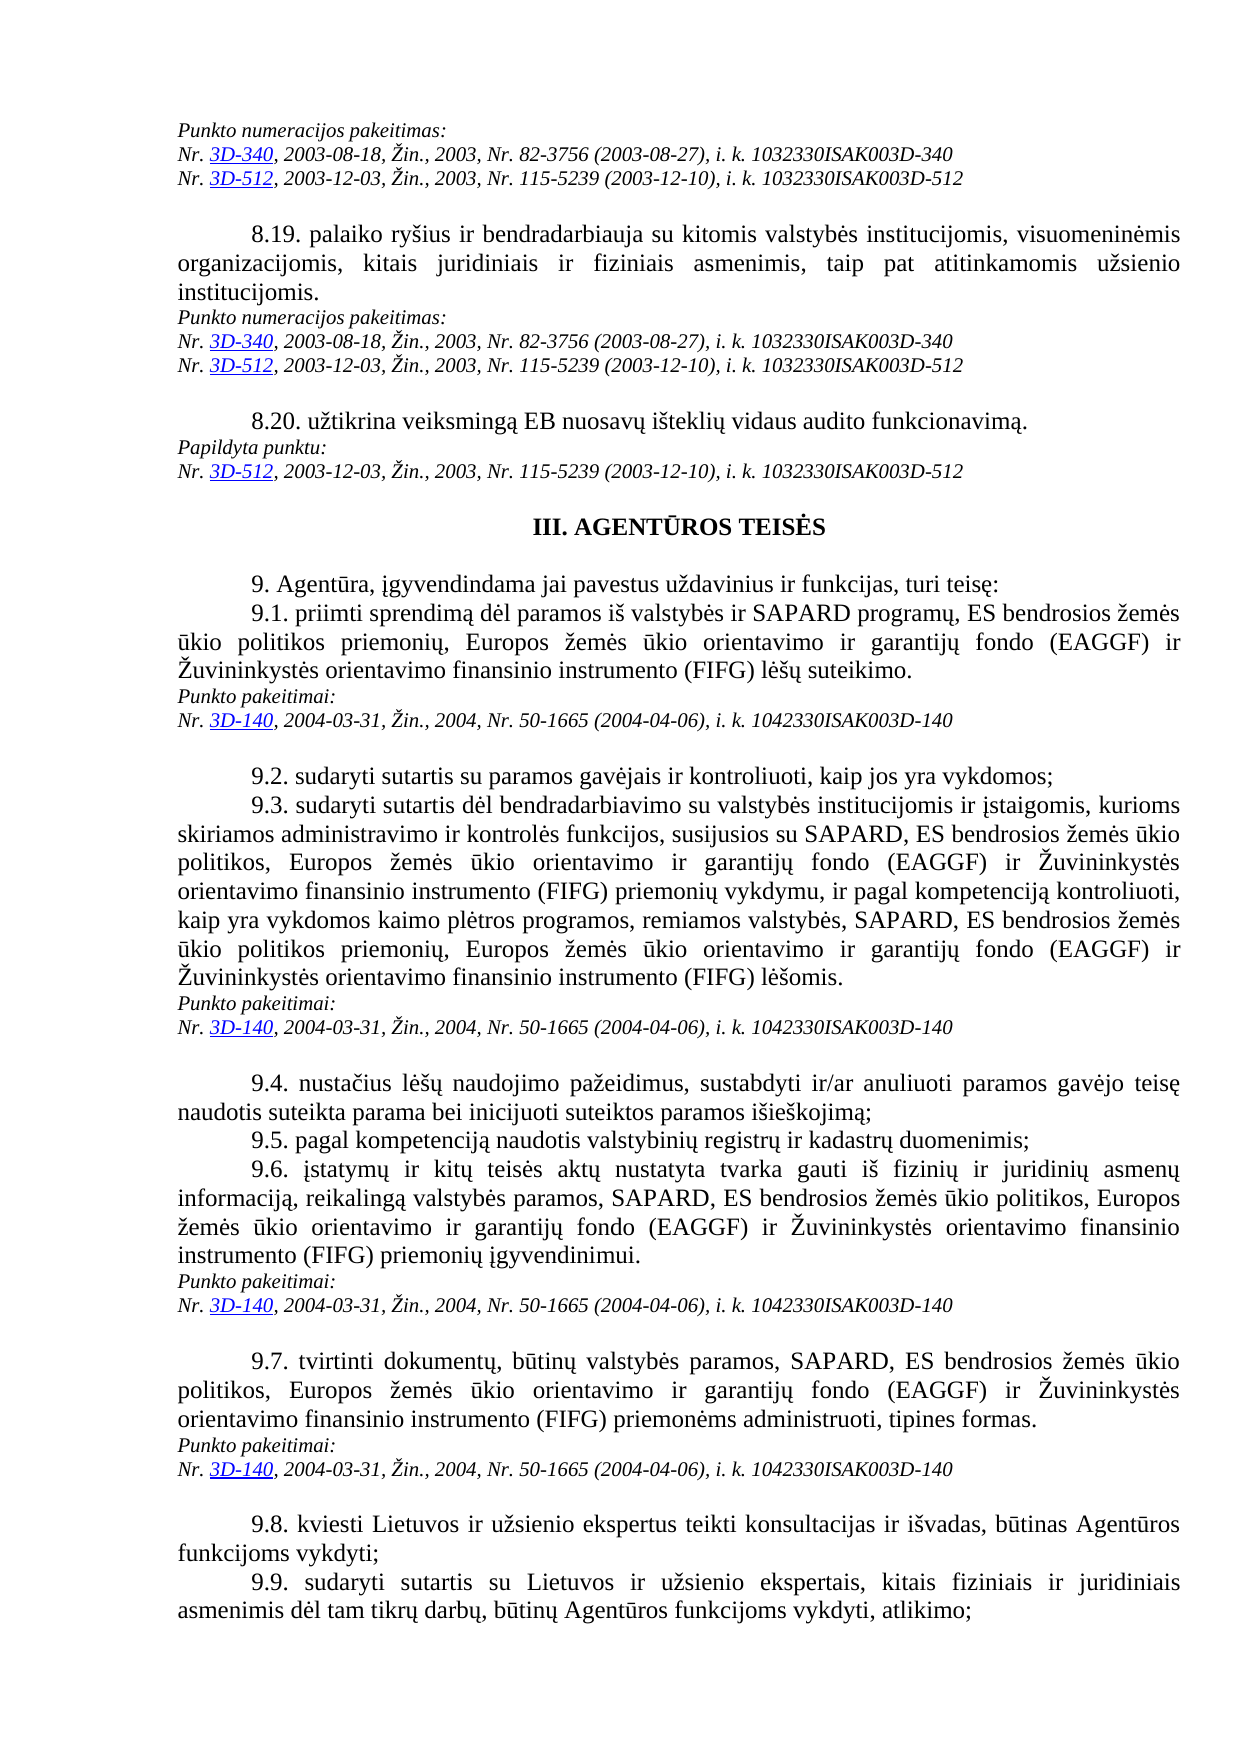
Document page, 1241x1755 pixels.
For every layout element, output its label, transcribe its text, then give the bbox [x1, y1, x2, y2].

text Punkto pakeitimai: [177, 1432, 1181, 1457]
text Nr. 3D-512, 2003-12-03, Žin., 2003, Nr. 115-5239 (2003-12-10), i. k. 1032330ISAK003D-512 [177, 353, 1181, 377]
text 9.7. tvirtinti dokumentų, būtinų valstybės paramos, SAPARD, ES bendrosios žemės ūkio politikos, Europos žemės ūkio orientavimo ir garantijų fondo (EAGGF) ir Žuvininkystės orientavimo finansinio instrumento (FIFG) priemonėms administruoti, tipines formas. [177, 1346, 1181, 1432]
text 9.1. priimti sprendimą dėl paramos iš valstybės ir SAPARD programų, ES bendrosios žemės ūkio politikos priemonių, Europos žemės ūkio orientavimo ir garantijų fondo (EAGGF) ir Žuvininkystės orientavimo finansinio instrumento (FIFG) lėšų suteikimo. [177, 598, 1181, 684]
text 9.3. sudaryti sutartis dėl bendradarbiavimo su valstybės institucijomis ir įstaigomis, kurioms skiriamos administravimo ir kontrolės funkcijos, susijusios su SAPARD, ES bendrosios žemės ūkio politikos, Europos žemės ūkio orientavimo ir garantijų fondo (EAGGF) ir Žuvininkystės orientavimo finansinio instrumento (FIFG) priemonių vykdymu, ir pagal kompetenciją kontroliuoti, kaip yra vykdomos kaimo plėtros programos, remiamos valstybės, SAPARD, ES bendrosios žemės ūkio politikos priemonių, Europos žemės ūkio orientavimo ir garantijų fondo (EAGGF) ir Žuvininkystės orientavimo finansinio instrumento (FIFG) lėšomis. [177, 790, 1181, 991]
text Nr. 3D-140, 2004-03-31, Žin., 2004, Nr. 50-1665 (2004-04-06), i. k. 1042330ISAK003D-140 [177, 1015, 1181, 1039]
text Nr. 3D-340, 2003-08-18, Žin., 2003, Nr. 82-3756 (2003-08-27), i. k. 1032330ISAK003D-340 [177, 142, 1181, 166]
text III. AGENTŪROS TEISĖS [177, 512, 1181, 541]
text Nr. 3D-140, 2004-03-31, Žin., 2004, Nr. 50-1665 (2004-04-06), i. k. 1042330ISAK003D-140 [177, 1457, 1181, 1481]
text Punkto numeracijos pakeitimas: [177, 305, 1181, 329]
text Nr. 3D-140, 2004-03-31, Žin., 2004, Nr. 50-1665 (2004-04-06), i. k. 1042330ISAK003D-140 [177, 708, 1181, 732]
text 9.9. sudaryti sutartis su Lietuvos ir užsienio ekspertais, kitais fiziniais ir juridiniais asmenimis dėl tam tikrų darbų, būtinų Agentūros funkcijoms vykdyti, atlikimo; [177, 1567, 1181, 1624]
text 9.6. įstatymų ir kitų teisės aktų nustatyta tvarka gauti iš fizinių ir juridinių asmenų informaciją, reikalingą valstybės paramos, SAPARD, ES bendrosios žemės ūkio politikos, Europos žemės ūkio orientavimo ir garantijų fondo (EAGGF) ir Žuvininkystės orientavimo finansinio instrumento (FIFG) priemonių įgyvendinimui. [177, 1154, 1181, 1269]
text 9.8. kviesti Lietuvos ir užsienio ekspertus teikti konsultacijas ir išvadas, būtinas Agentūros funkcijoms vykdyti; [177, 1509, 1181, 1567]
text Nr. 3D-512, 2003-12-03, Žin., 2003, Nr. 115-5239 (2003-12-10), i. k. 1032330ISAK003D-512 [177, 166, 1181, 190]
text Punkto numeracijos pakeitimas: [177, 118, 1181, 142]
text 9.5. pagal kompetenciją naudotis valstybinių registrų ir kadastrų duomenimis; [177, 1126, 1181, 1154]
text 9.4. nustačius lėšų naudojimo pažeidimus, sustabdyti ir/ar anuliuoti paramos gavėjo teisę naudotis suteikta parama bei inicijuoti suteiktos paramos išieškojimą; [177, 1068, 1181, 1126]
text Punkto pakeitimai: [177, 1269, 1181, 1293]
text Nr. 3D-340, 2003-08-18, Žin., 2003, Nr. 82-3756 (2003-08-27), i. k. 1032330ISAK003D-340 [177, 329, 1181, 353]
text Nr. 3D-512, 2003-12-03, Žin., 2003, Nr. 115-5239 (2003-12-10), i. k. 1032330ISAK003D-512 [177, 459, 1181, 483]
text Punkto pakeitimai: [177, 684, 1181, 708]
text 8.19. palaiko ryšius ir bendradarbiauja su kitomis valstybės institucijomis, visuomeninėmis organizacijomis, kitais juridiniais ir fiziniais asmenimis, taip pat atitinkamomis užsienio institucijomis. [177, 219, 1181, 305]
text Punkto pakeitimai: [177, 991, 1181, 1015]
text 8.20. užtikrina veiksmingą EB nuosavų išteklių vidaus audito funkcionavimą. [177, 406, 1181, 435]
text 9. Agentūra, įgyvendindama jai pavestus uždavinius ir funkcijas, turi teisę: [177, 569, 1181, 598]
text 9.2. sudaryti sutartis su paramos gavėjais ir kontroliuoti, kaip jos yra vykdomos; [177, 761, 1181, 790]
text Nr. 3D-140, 2004-03-31, Žin., 2004, Nr. 50-1665 (2004-04-06), i. k. 1042330ISAK003D-140 [177, 1293, 1181, 1317]
text Papildyta punktu: [177, 435, 1181, 459]
